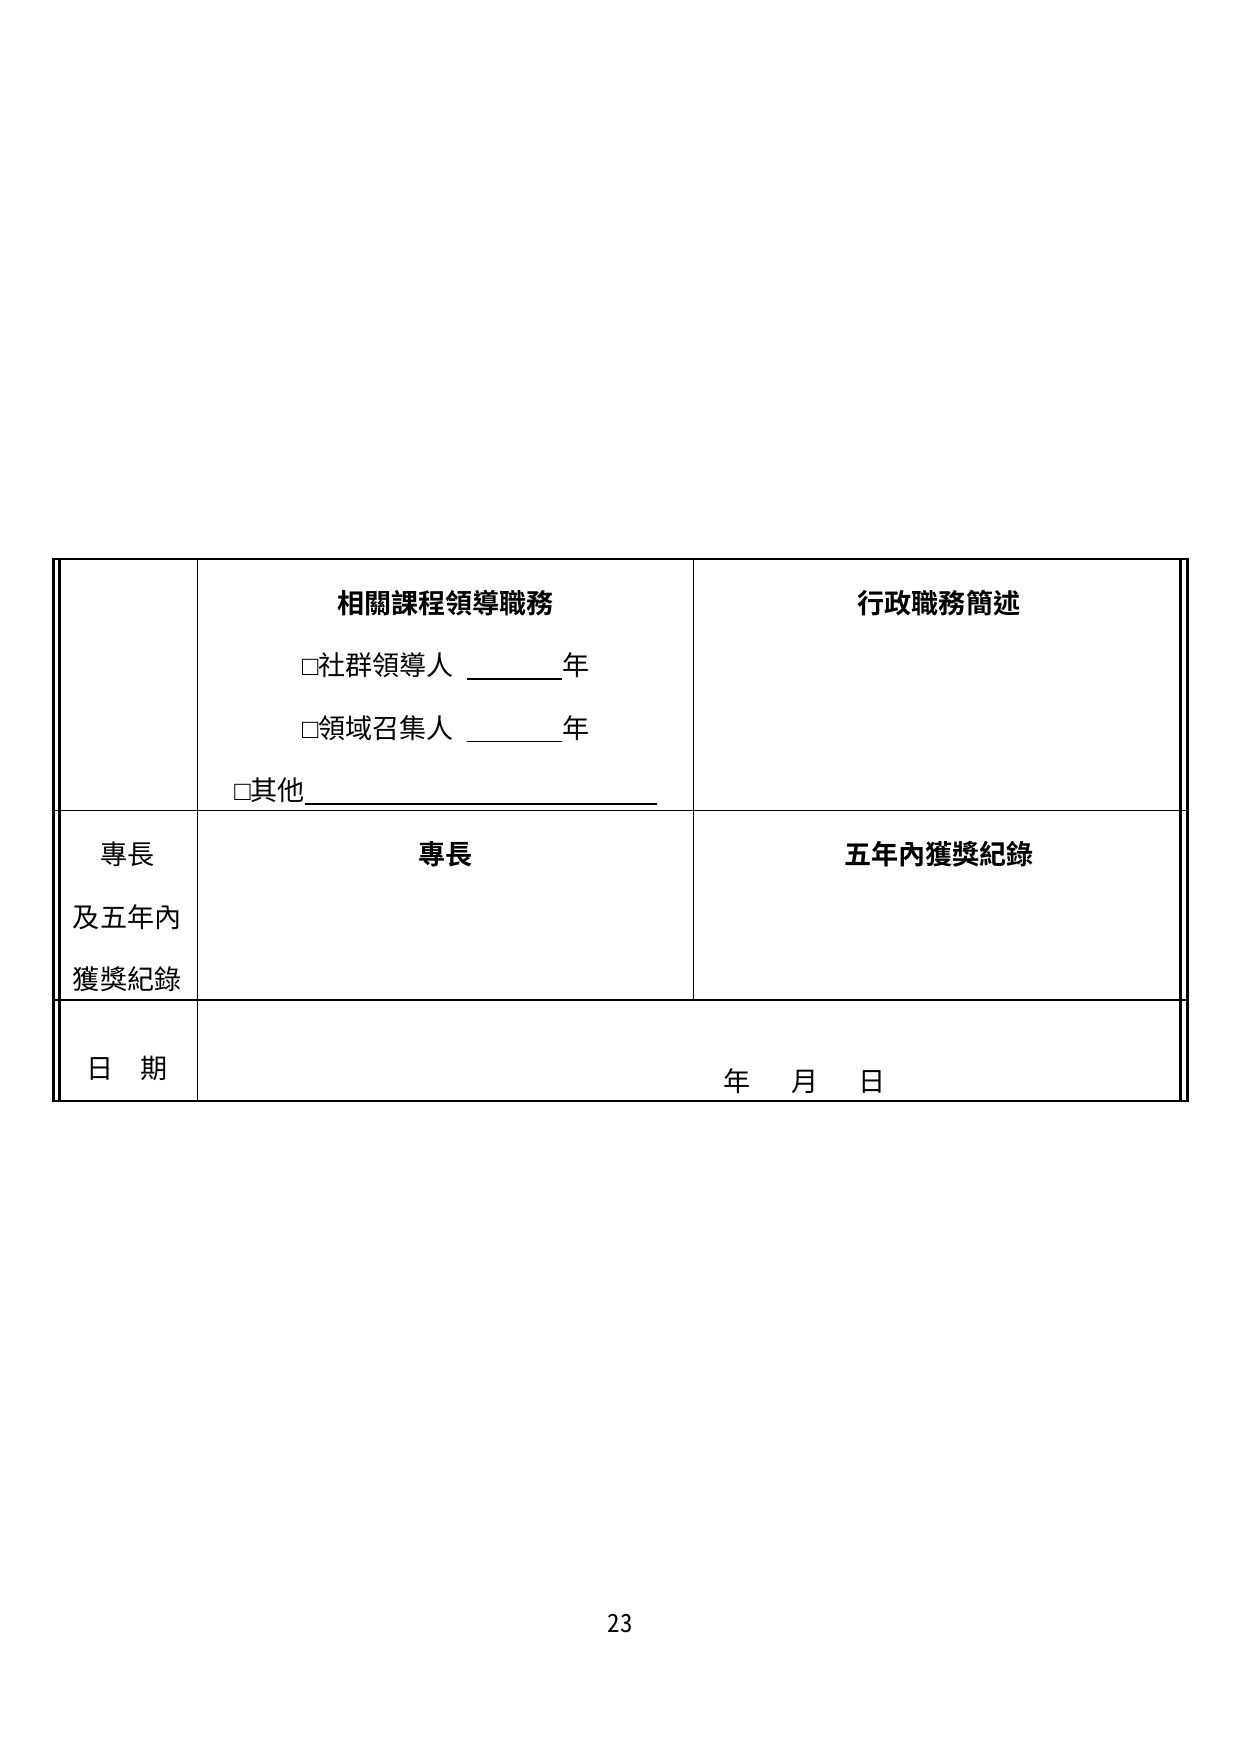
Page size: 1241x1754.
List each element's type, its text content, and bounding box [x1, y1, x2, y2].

table_cell 相關課程領導職務 □社群領導人 年 □領域召集人 年 □其他 [198, 560, 693, 810]
table_cell 專長 [198, 811, 693, 999]
table_cell 行政職務簡述 [694, 560, 1179, 810]
table_cell 日 期 [61, 1001, 197, 1100]
table_cell 五年內獲獎紀錄 [694, 811, 1179, 999]
table_cell 專長 及五年內 獲獎紀錄 [61, 811, 197, 999]
table_cell 年 月 日 [198, 1001, 1179, 1100]
table_cell [61, 560, 197, 810]
